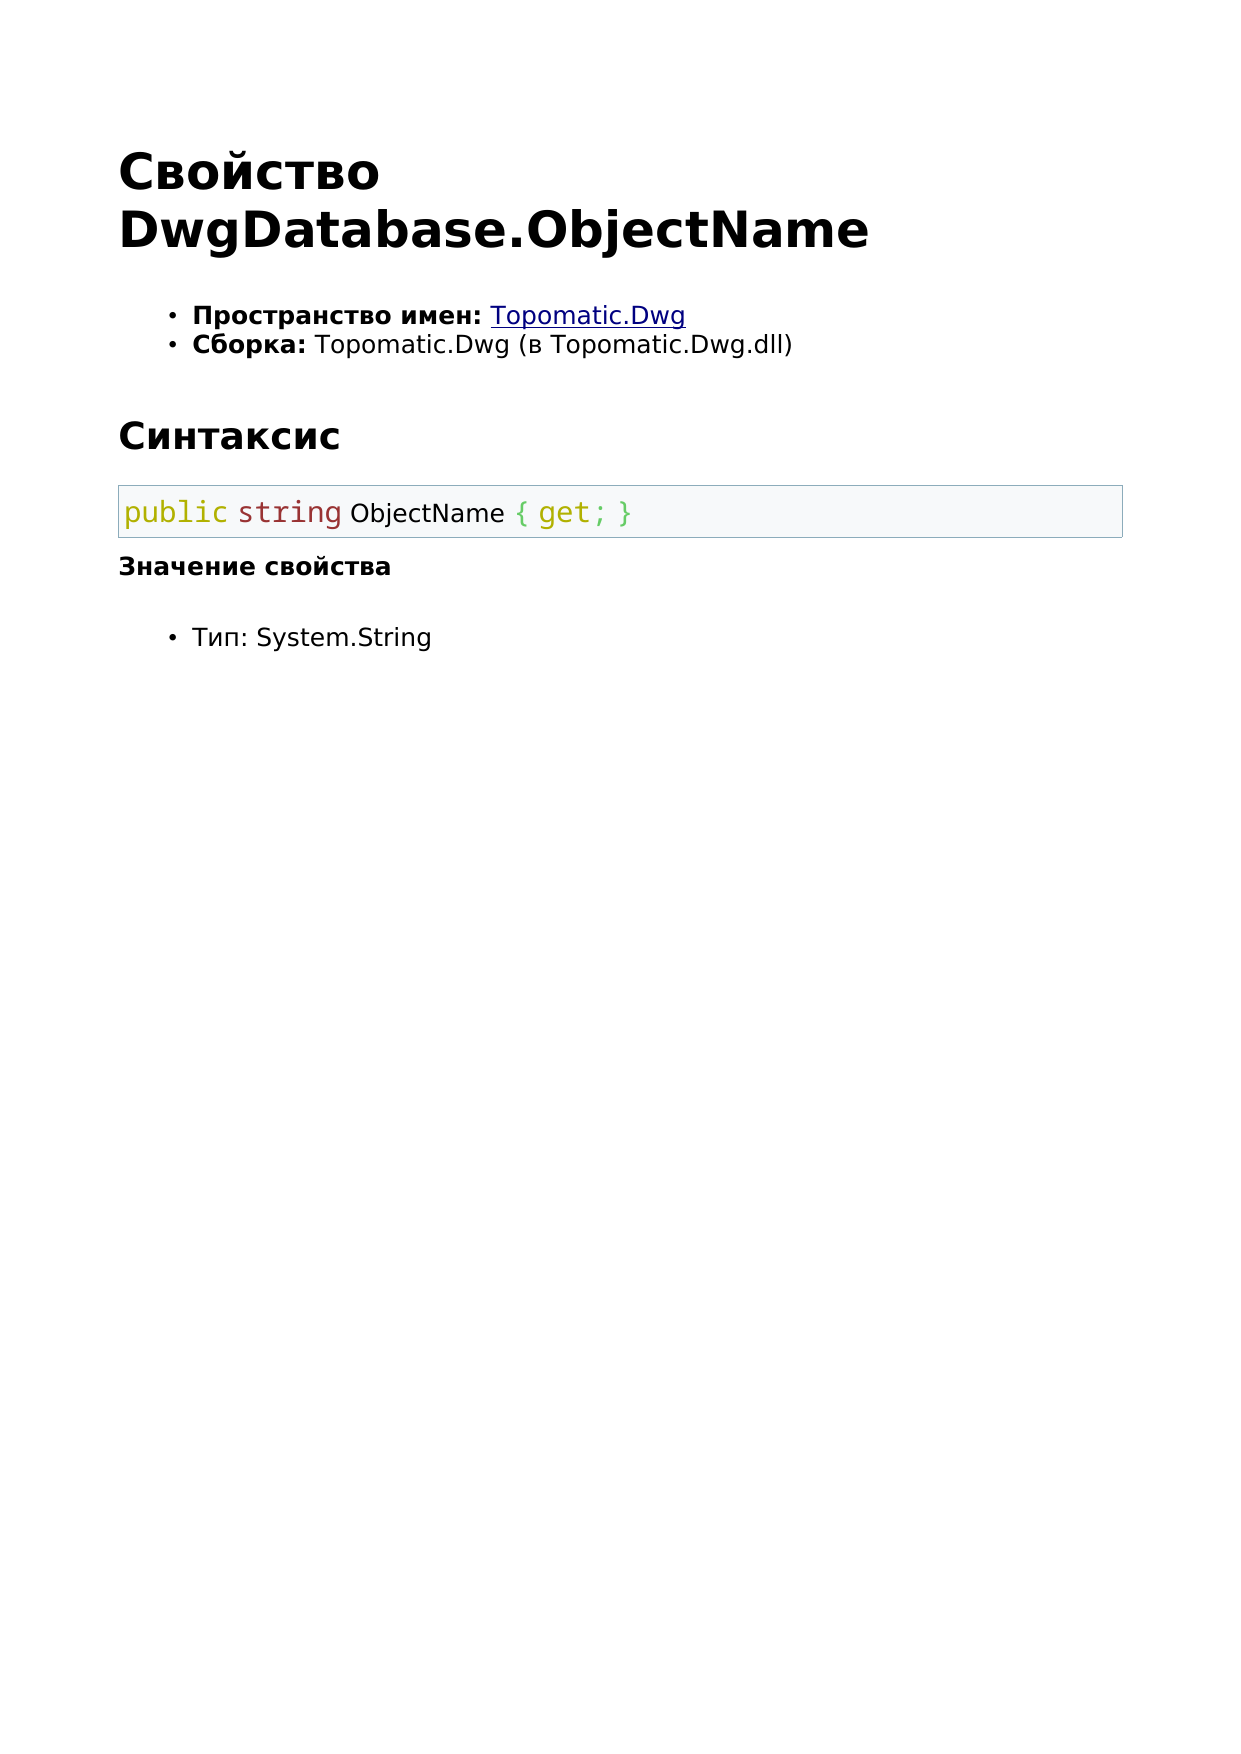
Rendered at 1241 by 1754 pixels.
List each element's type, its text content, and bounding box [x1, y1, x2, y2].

text Значение свойства [118, 552, 1122, 581]
list Тип: System.String [177, 623, 1122, 652]
subtitle Свойство DwgDatabase.ObjectName [118, 143, 1122, 259]
table_header public string ObjectName { get; } [119, 486, 1122, 537]
list Пространство имен: Topomatic.Dwg [177, 302, 1122, 331]
list Сборка: Topomatic.Dwg (в Topomatic.Dwg.dll) [177, 331, 1122, 360]
subtitle Синтаксис [118, 414, 1122, 458]
